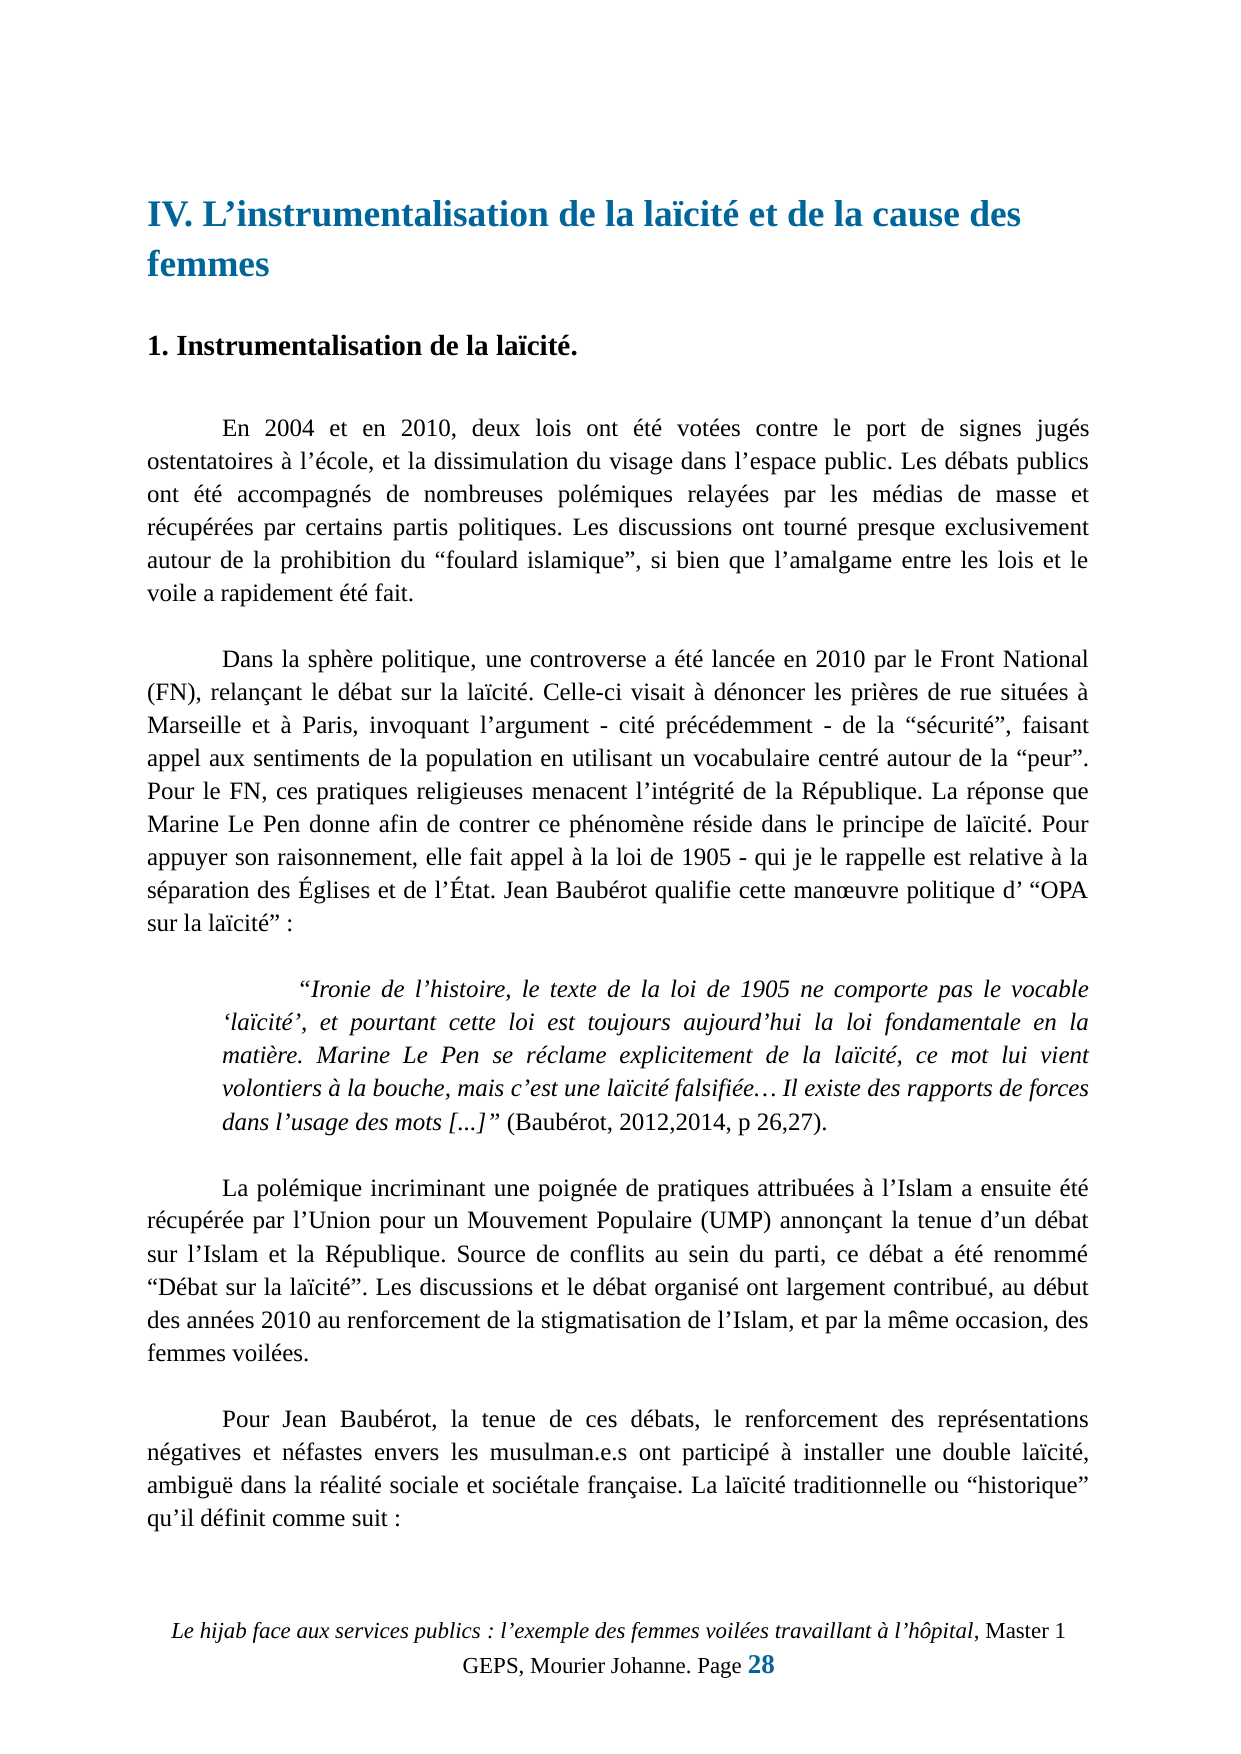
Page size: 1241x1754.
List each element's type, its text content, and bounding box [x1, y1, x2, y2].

text “Ironie de l’histoire, le texte de la loi de 1905 ne comporte pas le vocable ‘laïcité’, et pourtant cette loi est toujours aujourd’hui la loi fondamentale en la matière. Marine Le Pen se réclame explicitement de la laïcité, ce mot lui vient volontiers à la bouche, mais c’est une laïcité falsifiée… Il existe des rapports de forces dans l’usage des mots [...]” (Baubérot, 2012,2014, p 26,27). [222, 974, 1090, 1135]
text En 2004 et en 2010, deux lois ont été votées contre le port de signes jugés ostentatoires à l’école, et la dissimulation du visage dans l’espace public. Les débats publics ont été accompagnés de nombreuses polémiques relayées par les médias de masse et récupérées par certains partis politiques. Les discussions ont tourné presque exclusivement autour de la prohibition du “foulard islamique”, si bien que l’amalgame entre les lois et le voile a rapidement été fait. [147, 413, 1090, 607]
text La polémique incriminant une poignée de pratiques attribuées à l’Islam a ensuite été récupérée par l’Union pour un Mouvement Populaire (UMP) annonçant la tenue d’un débat sur l’Islam et la République. Source de conflits au sein du parti, ce débat a été renommé “Débat sur la laïcité”. Les discussions et le débat organisé ont largement contribué, au début des années 2010 au renforcement de la stigmatisation de l’Islam, et par la même occasion, des femmes voilées. [147, 1173, 1090, 1366]
subtitle IV. L’instrumentalisation de la laïcité et de la cause des femmes [147, 192, 1090, 284]
subtitle 1. Instrumentalisation de la laïcité. [147, 328, 1090, 362]
text Pour Jean Baubérot, la tenue de ces débats, le renforcement des représentations négatives et néfastes envers les musulman.e.s ont participé à installer une double laïcité, ambiguë dans la réalité sociale et sociétale française. La laïcité traditionnelle ou “historique” qu’il définit comme suit : [147, 1404, 1090, 1532]
text Dans la sphère politique, une controverse a été lancée en 2010 par le Front National (FN), relançant le débat sur la laïcité. Celle-ci visait à dénoncer les prières de rue situées à Marseille et à Paris, invoquant l’argument - cité précédemment - de la “sécurité”, faisant appel aux sentiments de la population en utilisant un vocabulaire centré autour de la “peur”. Pour le FN, ces pratiques religieuses menacent l’intégrité de la République. La réponse que Marine Le Pen donne afin de contrer ce phénomène réside dans le principe de laïcité. Pour appuyer son raisonnement, elle fait appel à la loi de 1905 - qui je le rappelle est relative à la séparation des Églises et de l’État. Jean Baubérot qualifie cette manœuvre politique d’ “OPA sur la laïcité” : [147, 644, 1090, 937]
